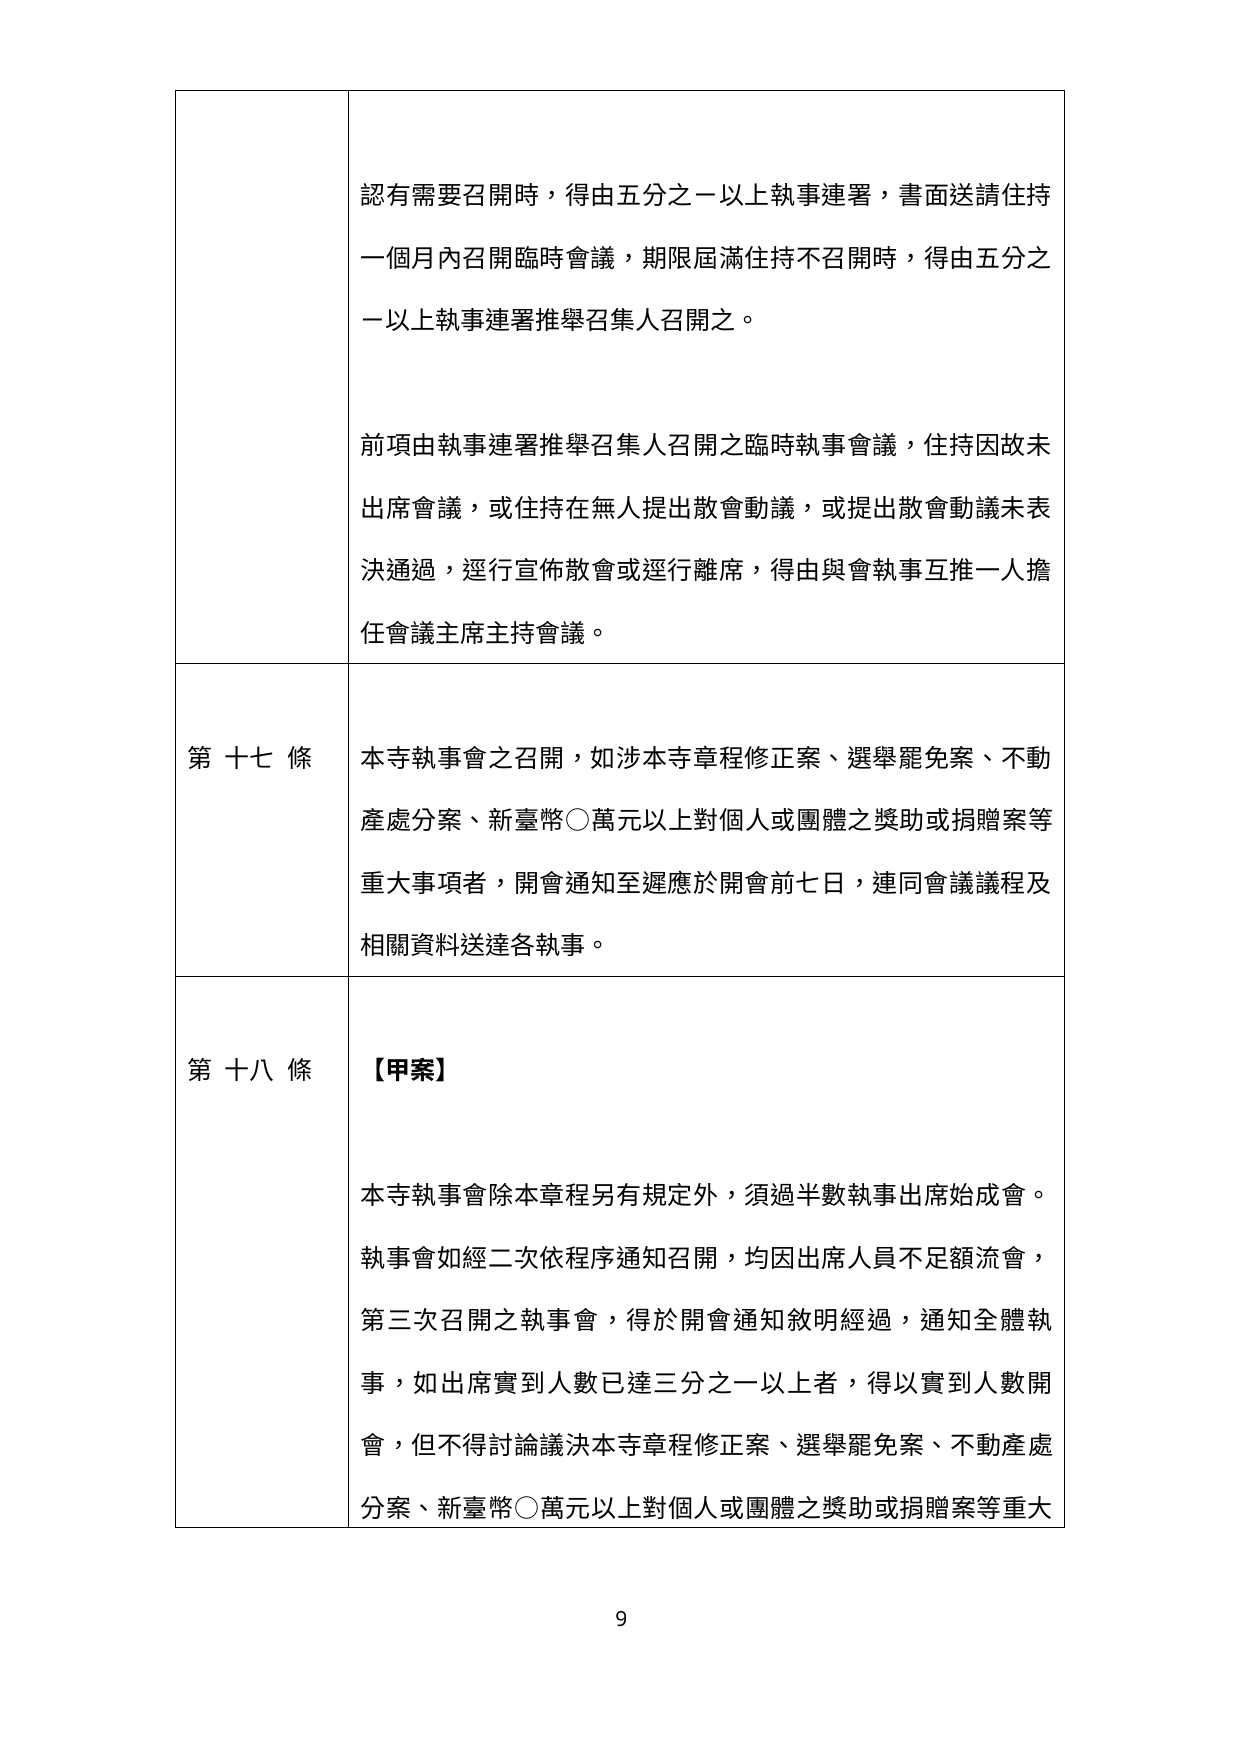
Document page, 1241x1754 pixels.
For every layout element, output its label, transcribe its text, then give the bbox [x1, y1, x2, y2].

table_cell 第 十七 條 [176, 664, 348, 976]
table_cell [176, 91, 348, 663]
table_cell 第 十八 條 [176, 977, 348, 1527]
table_cell 本寺執事會之召開，如涉本寺章程修正案、選舉罷免案、不動產處分案、新臺幣○萬元以上對個人或團體之獎助或捐贈案等重大事項者，開會通知至遲應於開會前七日，連同會議議程及相關資料送達各執事。 [349, 664, 1064, 976]
table_cell 認有需要召開時，得由五分之ㄧ以上執事連署，書面送請住持一個月內召開臨時會議，期限屆滿住持不召開時，得由五分之ㄧ以上執事連署推舉召集人召開之。 前項由執事連署推舉召集人召開之臨時執事會議，住持因故未出席會議，或住持在無人提出散會動議，或提出散會動議未表決通過，逕行宣佈散會或逕行離席，得由與會執事互推一人擔任會議主席主持會議。 [349, 91, 1064, 663]
table_cell 【甲案】 本寺執事會除本章程另有規定外，須過半數執事出席始成會。執事會如經二次依程序通知召開，均因出席人員不足額流會，第三次召開之執事會，得於開會通知敘明經過，通知全體執事，如出席實到人數已達三分之一以上者，得以實到人數開會，但不得討論議決本寺章程修正案、選舉罷免案、不動產處分案、新臺幣○萬元以上對個人或團體之獎助或捐贈案等重大 [349, 977, 1064, 1527]
